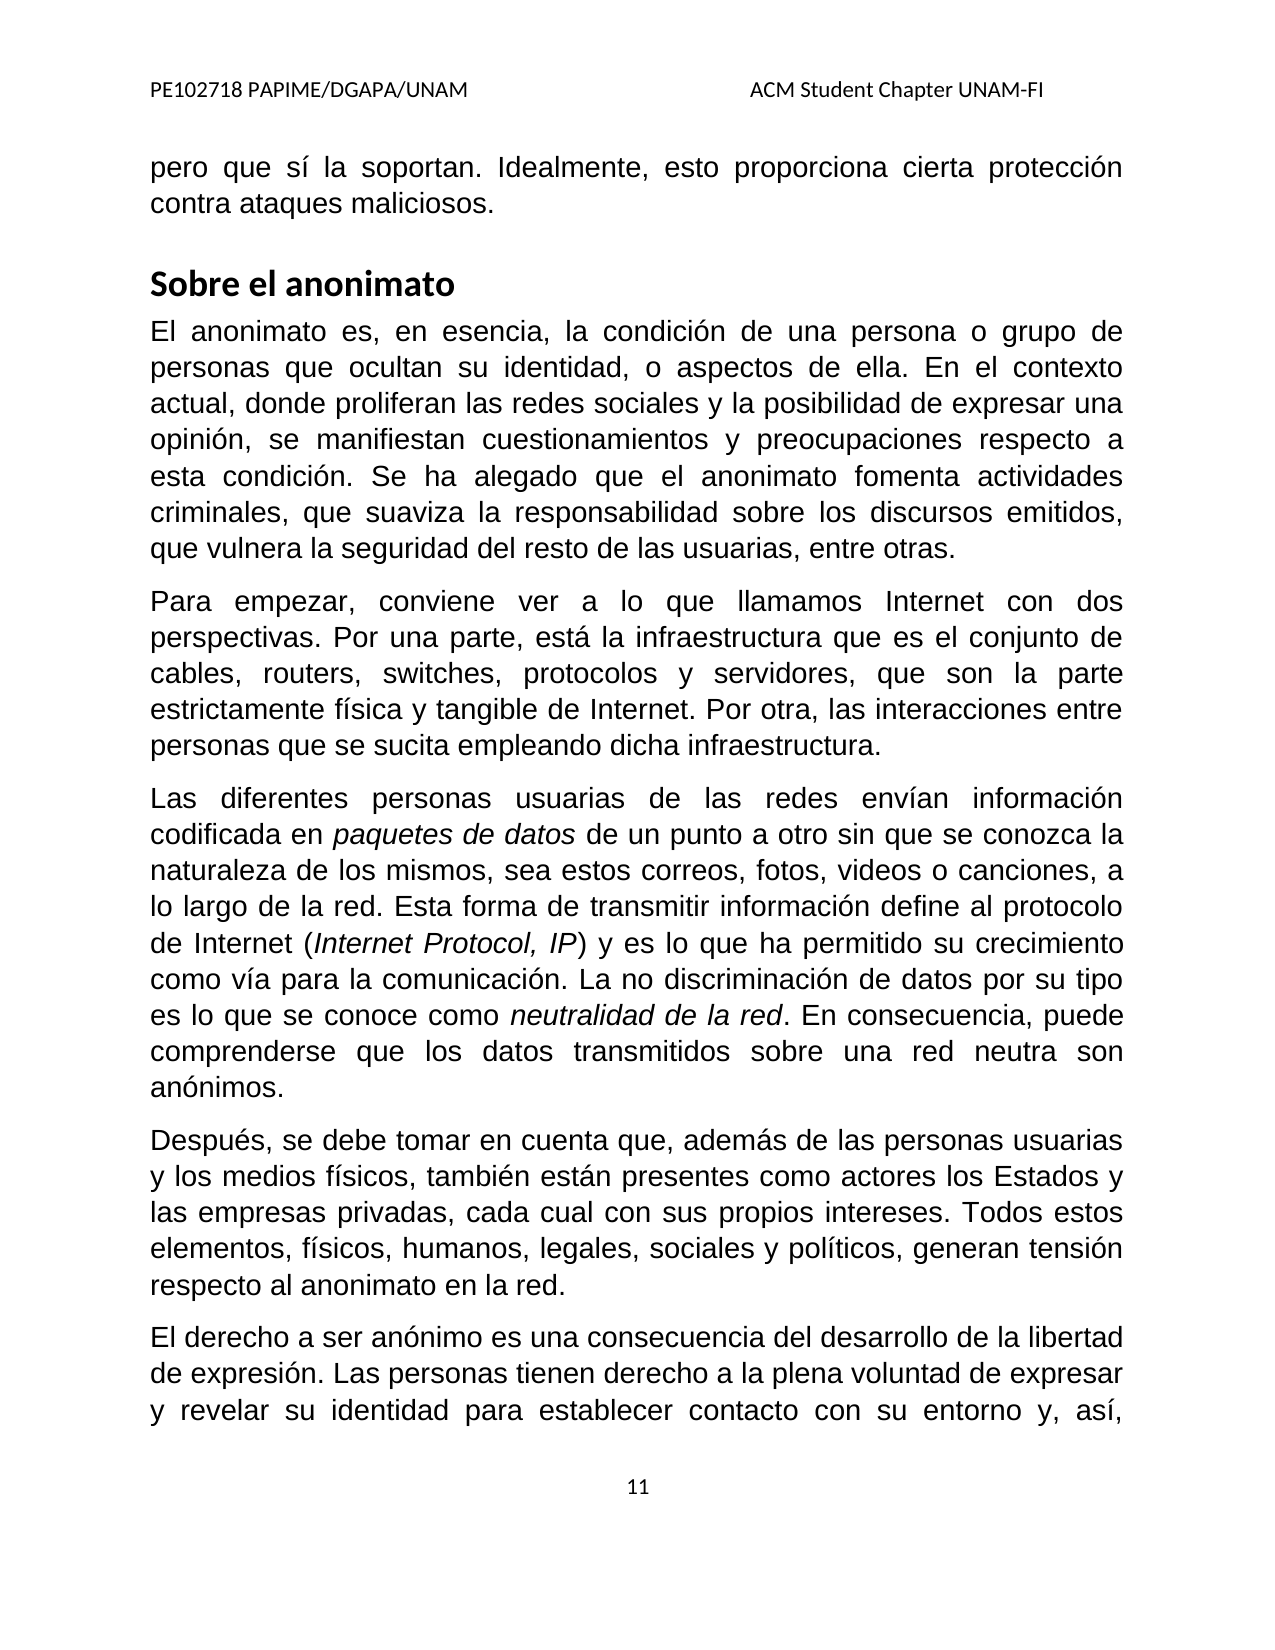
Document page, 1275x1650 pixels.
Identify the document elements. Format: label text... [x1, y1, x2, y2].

text El anonimato es, en esencia, la condición de una persona o grupo de personas que ocultan su identidad, o aspectos de ella. En el contexto actual, donde proliferan las redes sociales y la posibilidad de expresar una opinión, se manifiestan cuestionamientos y preocupaciones respecto a esta condición. Se ha alegado que el anonimato fomenta actividades criminales, que suaviza la responsabilidad sobre los discursos emitidos, que vulnera la seguridad del resto de las usuarias, entre otras. [150, 314, 1125, 564]
subtitle Sobre el anonimato [150, 260, 1125, 306]
text El derecho a ser anónimo es una consecuencia del desarrollo de la libertad de expresión. Las personas tienen derecho a la plena voluntad de expresar y revelar su identidad para establecer contacto con su entorno y, así, [150, 1320, 1125, 1426]
text Las diferentes personas usuarias de las redes envían información codificada en paquetes de datos de un punto a otro sin que se conozca la naturaleza de los mismos, sea estos correos, fotos, videos o canciones, a lo largo de la red. Esta forma de transmitir información define al protocolo de Internet (Internet Protocol, IP) y es lo que ha permitido su crecimiento como vía para la comunicación. La no discriminación de datos por su tipo es lo que se conoce como neutralidad de la red. En consecuencia, puede comprenderse que los datos transmitidos sobre una red neutra son anónimos. [150, 781, 1125, 1104]
text Para empezar, conviene ver a lo que llamamos Internet con dos perspectivas. Por una parte, está la infraestructura que es el conjunto de cables, routers, switches, protocolos y servidores, que son la parte estrictamente física y tangible de Internet. Por otra, las interacciones entre personas que se sucita empleando dicha infraestructura. [150, 584, 1125, 762]
text Después, se debe tomar en cuenta que, además de las personas usuarias y los medios físicos, también están presentes como actores los Estados y las empresas privadas, cada cual con sus propios intereses. Todos estos elementos, físicos, humanos, legales, sociales y políticos, generan tensión respecto al anonimato en la red. [150, 1123, 1125, 1301]
text pero que sí la soportan. Idealmente, esto proporciona cierta protección contra ataques maliciosos. [150, 150, 1125, 220]
